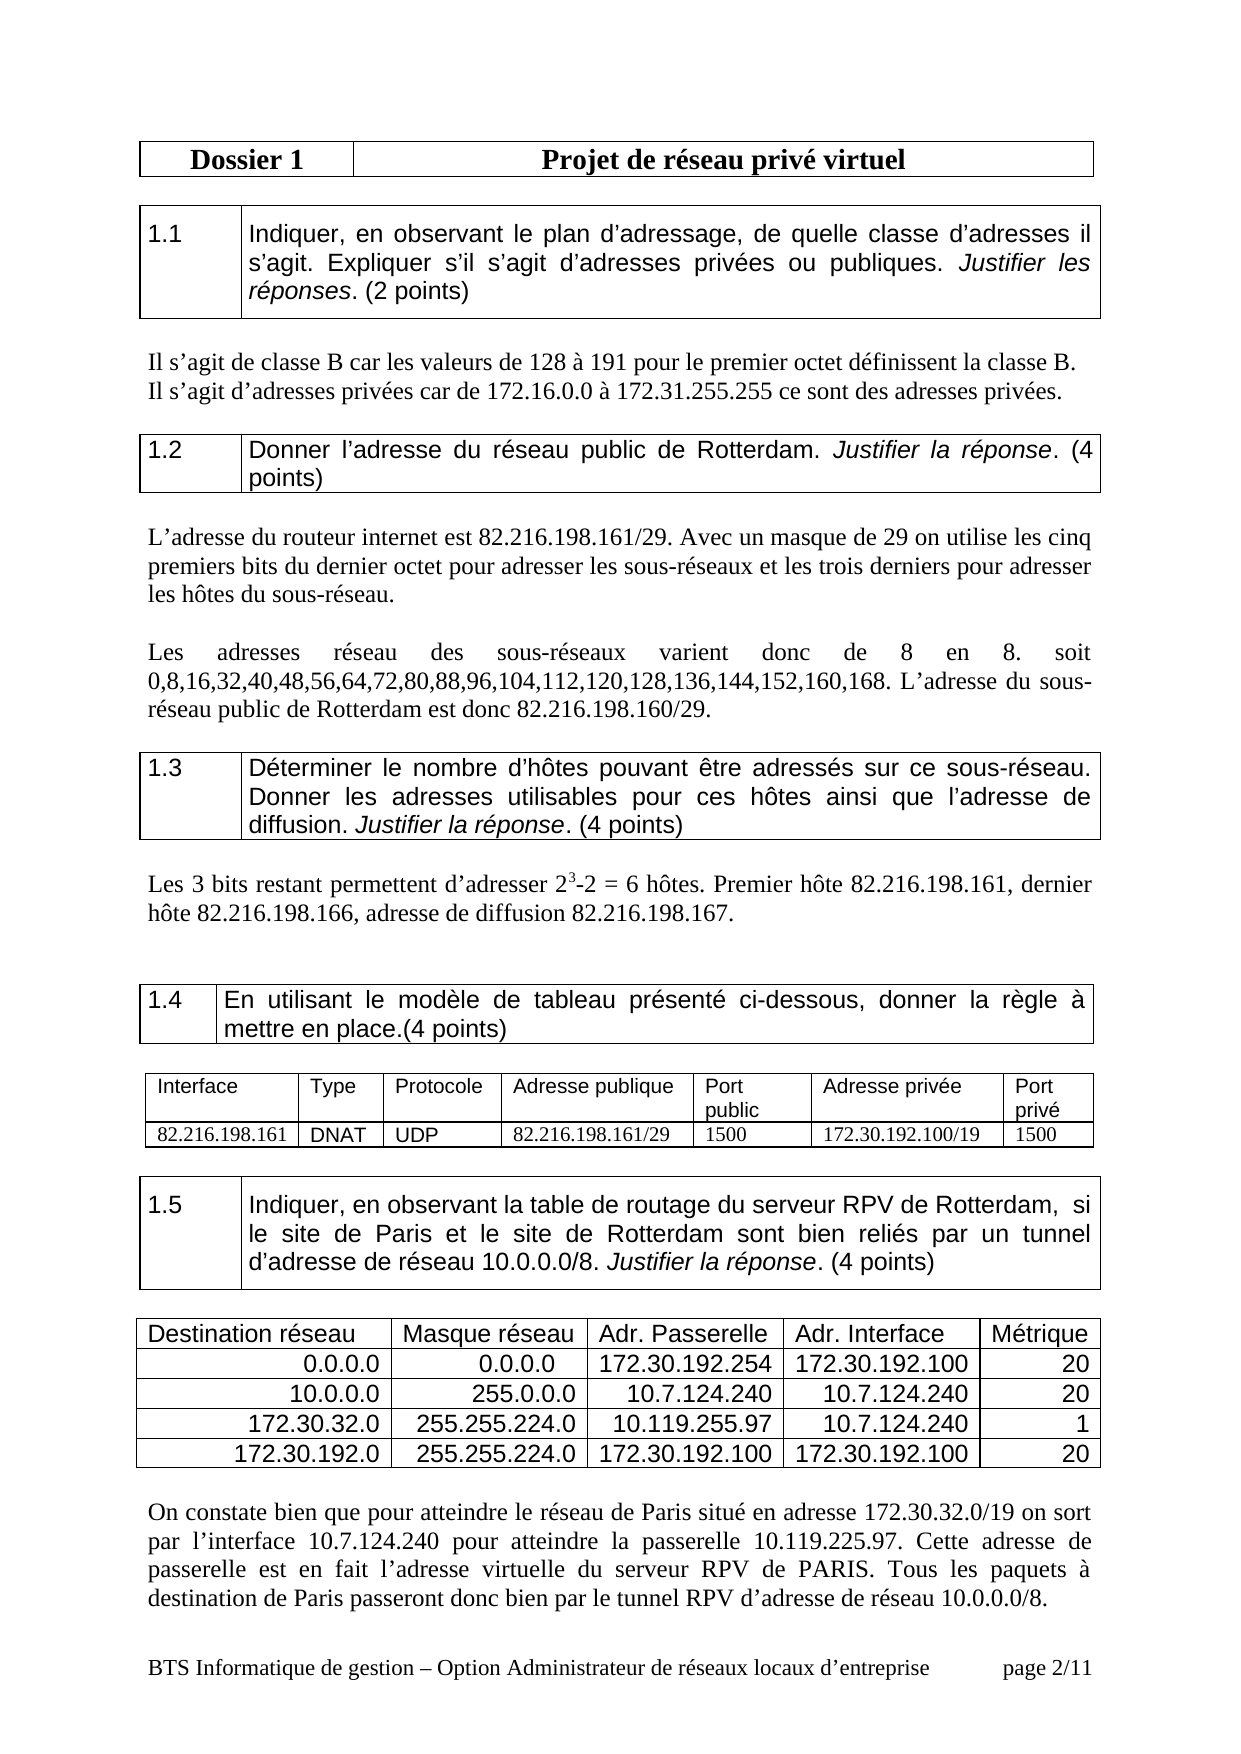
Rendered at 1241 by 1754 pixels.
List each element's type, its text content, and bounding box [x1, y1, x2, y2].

table_header Adr. Interface [784, 1319, 979, 1348]
table_cell 1500 [694, 1123, 811, 1146]
table_cell 82.216.198.161 [146, 1123, 298, 1146]
text L’adresse du routeur internet est 82.216.198.161/29. Avec un masque de 29 on utilise les cinq premiers bits du dernier octet pour adresser les sous-réseaux et les trois derniers pour adresser les hôtes du sous-réseau. [148, 522, 1092, 608]
table_header En utilisant le modèle de tableau présenté ci-dessous, donner la règle à mettre en place.(4 points) [217, 985, 1093, 1043]
table_cell 0.0.0.0 [137, 1349, 391, 1378]
table_cell 20 [981, 1439, 1100, 1467]
table_cell 0.0.0.0 [392, 1349, 587, 1378]
text On constate bien que pour atteindre le réseau de Paris situé en adresse 172.30.32.0/19 on sort par l’interface 10.7.124.240 pour atteindre la passerelle 10.119.225.97. Cette adresse de passerelle est en fait l’adresse virtuelle du serveur RPV de PARIS. Tous les paquets à destination de Paris passeront donc bien par le tunnel RPV d’adresse de réseau 10.0.0.0/8. [148, 1497, 1092, 1612]
table_header 1.3 [141, 753, 241, 839]
table_header Port public [694, 1074, 811, 1121]
table_header Interface [146, 1074, 298, 1121]
table_header Masque réseau [392, 1319, 587, 1348]
table_cell 172.30.192.0 [137, 1439, 391, 1467]
table_header Adr. Passerelle [588, 1319, 783, 1348]
table_cell DNAT [299, 1123, 383, 1146]
table_cell 20 [981, 1349, 1100, 1378]
table_cell UDP [384, 1123, 501, 1146]
table_cell 10.0.0.0 [137, 1379, 391, 1408]
table_cell 10.7.124.240 [588, 1379, 783, 1408]
table_header 1.2 [141, 435, 241, 492]
table_cell 10.119.255.97 [588, 1409, 783, 1437]
table_header Indiquer, en observant le plan d’adressage, de quelle classe d’adresses il s’agit. Expliquer s’il s’agit d’adresses privées ou publiques. Justifier les réponses. (2 points) [242, 206, 1100, 318]
table_cell 172.30.192.100 [588, 1439, 783, 1467]
table_cell 20 [981, 1379, 1100, 1408]
text Il s’agit de classe B car les valeurs de 128 à 191 pour le premier octet définissent la classe B. [148, 347, 1092, 376]
text Les adresses réseau des sous-réseaux varient donc de 8 en 8. soit 0,8,16,32,40,48,56,64,72,80,88,96,104,112,120,128,136,144,152,160,168. L’adresse du sous-réseau public de Rotterdam est donc 82.216.198.160/29. [148, 637, 1092, 723]
table_header Donner l’adresse du réseau public de Rotterdam. Justifier la réponse. (4 points) [242, 435, 1100, 492]
table_header Port privé [1004, 1074, 1093, 1121]
table_cell 255.255.224.0 [392, 1439, 587, 1467]
table_cell 172.30.192.254 [588, 1349, 783, 1378]
table_header Métrique [981, 1319, 1100, 1348]
table_cell 172.30.192.100 [784, 1439, 979, 1467]
text Il s’agit d’adresses privées car de 172.16.0.0 à 172.31.255.255 ce sont des adresses privées. [148, 376, 1092, 405]
table_header Déterminer le nombre d’hôtes pouvant être adressés sur ce sous-réseau. Donner les adresses utilisables pour ces hôtes ainsi que l’adresse de diffusion. Justifier la réponse. (4 points) [242, 753, 1100, 839]
table_cell 255.0.0.0 [392, 1379, 587, 1408]
table_header 1.1 [141, 206, 241, 318]
table_header 1.5 [141, 1177, 241, 1288]
table_header Adresse publique [502, 1074, 693, 1121]
table_cell 1500 [1004, 1123, 1093, 1146]
table_header Destination réseau [137, 1319, 391, 1348]
table_cell 10.7.124.240 [784, 1379, 979, 1408]
table_cell 172.30.192.100 [784, 1349, 979, 1378]
table_header Adresse privée [812, 1074, 1003, 1121]
table_header Indiquer, en observant la table de routage du serveur RPV de Rotterdam, si le site de Paris et le site de Rotterdam sont bien reliés par un tunnel d’adresse de réseau 10.0.0.0/8. Justifier la réponse. (4 points) [242, 1177, 1100, 1288]
table_header Projet de réseau privé virtuel [354, 142, 1093, 176]
table_header Type [299, 1074, 383, 1121]
table_cell 172.30.32.0 [137, 1409, 391, 1437]
table_cell 1 [981, 1409, 1100, 1437]
table_cell 82.216.198.161/29 [502, 1123, 693, 1146]
table_cell 10.7.124.240 [784, 1409, 979, 1437]
table_cell 172.30.192.100/19 [812, 1123, 1003, 1146]
table_header 1.4 [141, 985, 216, 1043]
table_header Protocole [384, 1074, 501, 1121]
table_cell 255.255.224.0 [392, 1409, 587, 1437]
table_header Dossier 1 [141, 142, 353, 176]
text Les 3 bits restant permettent d’adresser 23-2 = 6 hôtes. Premier hôte 82.216.198.161, dernier hôte 82.216.198.166, adresse de diffusion 82.216.198.167. [148, 869, 1092, 927]
